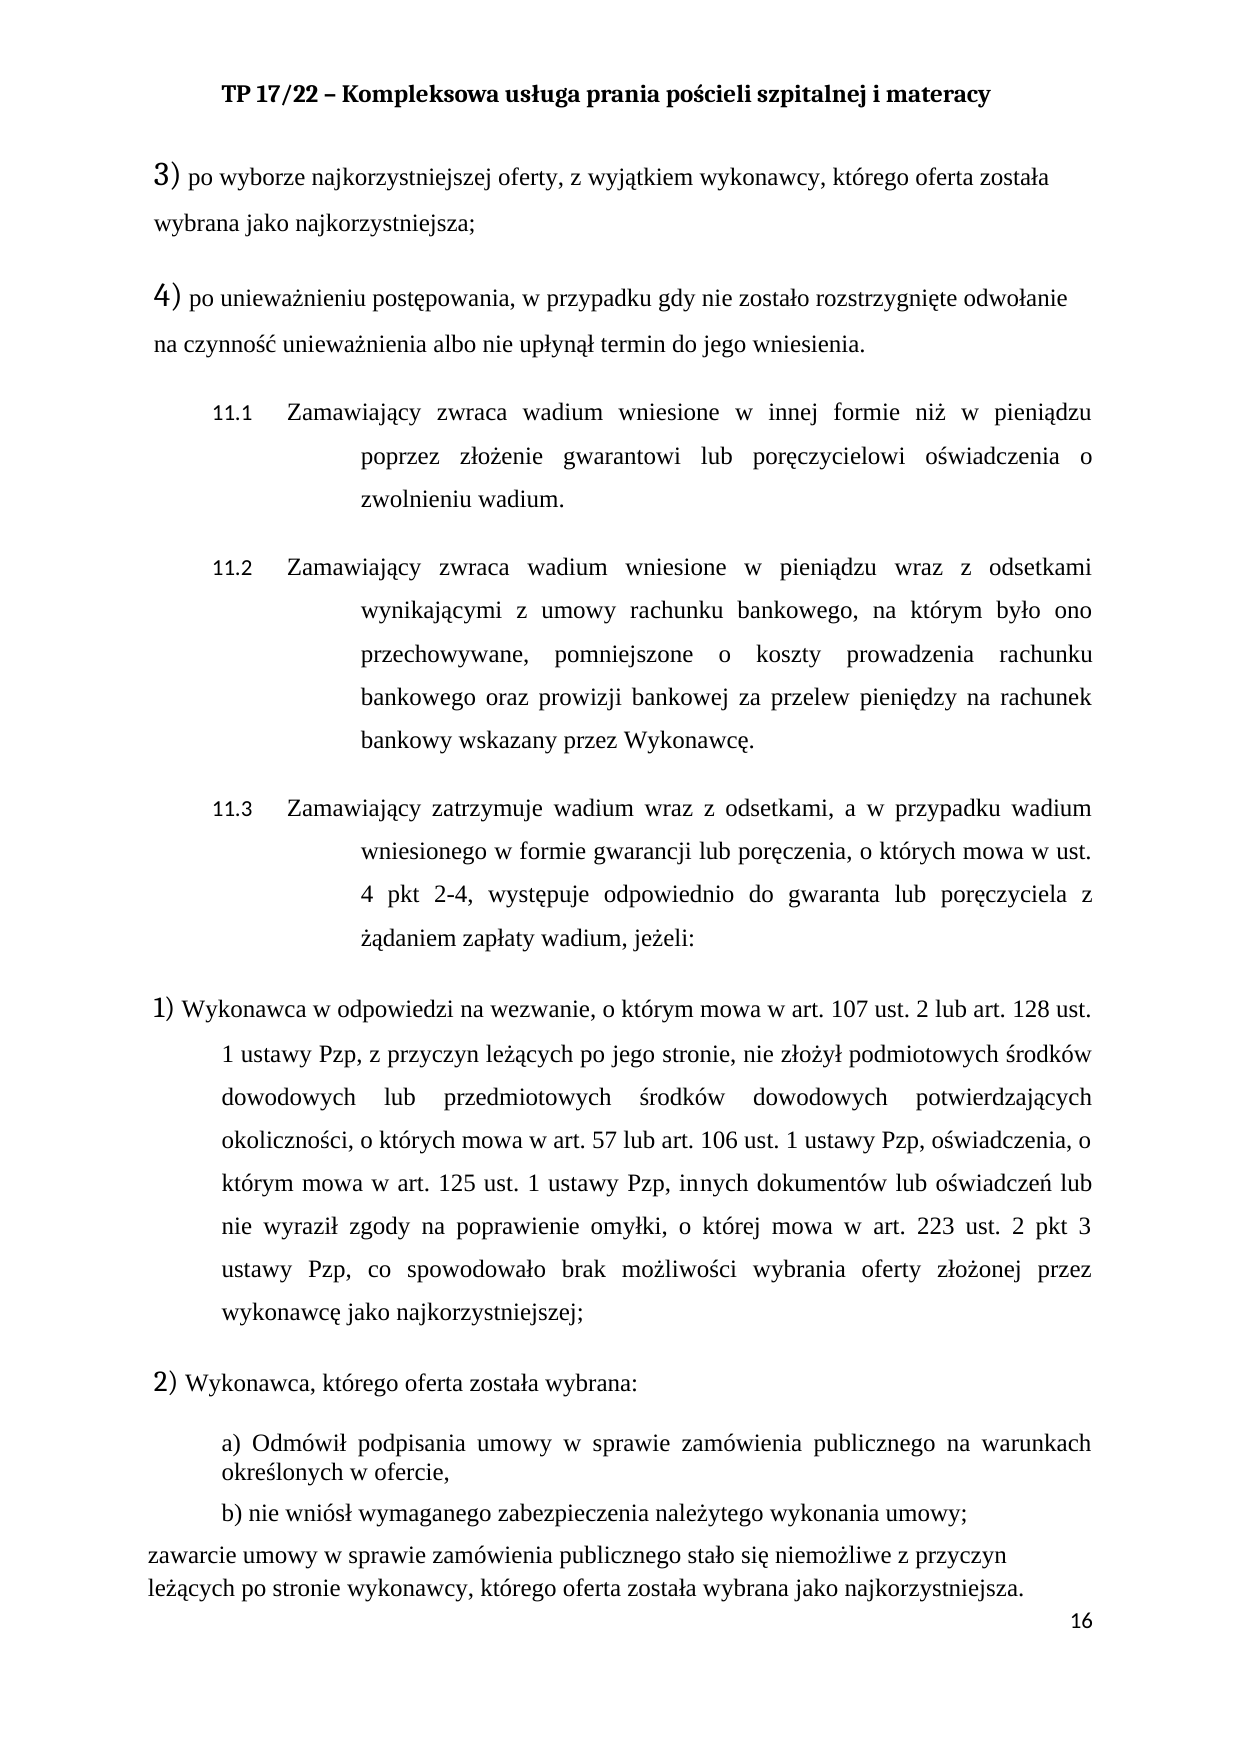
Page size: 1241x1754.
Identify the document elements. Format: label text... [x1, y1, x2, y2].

list Wykonawca, którego oferta została wybrana: [153, 1366, 1093, 1399]
list Wykonawca w odpowiedzi na wezwanie, o którym mowa w art. 107 ust. 2 lub art. 128 ust. 1 ustawy Pzp, z przyczyn leżących po jego stronie, nie złożył podmiotowych środków dowodowych lub przedmiotowych środków dowodowych potwierdzających okoliczności, o których mowa w art. 57 lub art. 106 ust. 1 ustawy Pzp, oświadczenia, o którym mowa w art. 125 ust. 1 ustawy Pzp, in­nych dokumentów lub oświadczeń lub nie wyraził zgody na poprawienie omyłki, o której mowa w art. 223 ust. 2 pkt 3 ustawy Pzp, co spowodowało brak możliwości wybrania oferty złożonej przez wykonawcę jako najkorzystniejszej; [153, 991, 1093, 1326]
list po wyborze najkorzystniejszej oferty, z wyjątkiem wykonawcy, którego oferta została wybrana jako najkorzystniejsza; [153, 156, 1093, 237]
list Zamawiający zwraca wadium wniesione w innej formie niż w pieniądzu poprzez złożenie gwaran­towi lub poręczycielowi oświadczenia o zwolnieniu wadium. [212, 397, 1093, 513]
text b) nie wniósł wymaganego zabezpieczenia należytego wykonania umowy; [221, 1498, 1093, 1527]
list po unieważnieniu postępowania, w przypadku gdy nie zostało rozstrzygnięte odwołanie na czynność unieważnienia albo nie upłynął termin do jego wniesienia. [153, 277, 1093, 358]
list Zamawiający zwraca wadium wniesione w pieniądzu wraz z odsetkami wynikającymi z umowy ra­chunku bankowego, na którym było ono przechowywane, pomniejszone o koszty prowadzenia ra­chunku bankowego oraz prowizji bankowej za przelew pieniędzy na rachunek bankowy wskazany przez Wykonawcę. [212, 552, 1093, 754]
text zawarcie umowy w sprawie zamówienia publicznego stało się niemożliwe z przyczyn leżących po stronie wykonawcy, którego oferta została wybrana jako najkorzystniejsza. [148, 1540, 1093, 1601]
text a) Odmówił podpisania umowy w sprawie zamówienia publicznego na warunkach określonych w ofercie, [221, 1428, 1093, 1486]
list Zamawiający zatrzymuje wadium wraz z odsetkami, a w przypadku wadium wniesionego w for­mie gwarancji lub poręczenia, o których mowa w ust. 4 pkt 2-4, występuje odpowiednio do gwa­ranta lub poręczyciela z żądaniem zapłaty wadium, jeżeli: [212, 793, 1093, 951]
